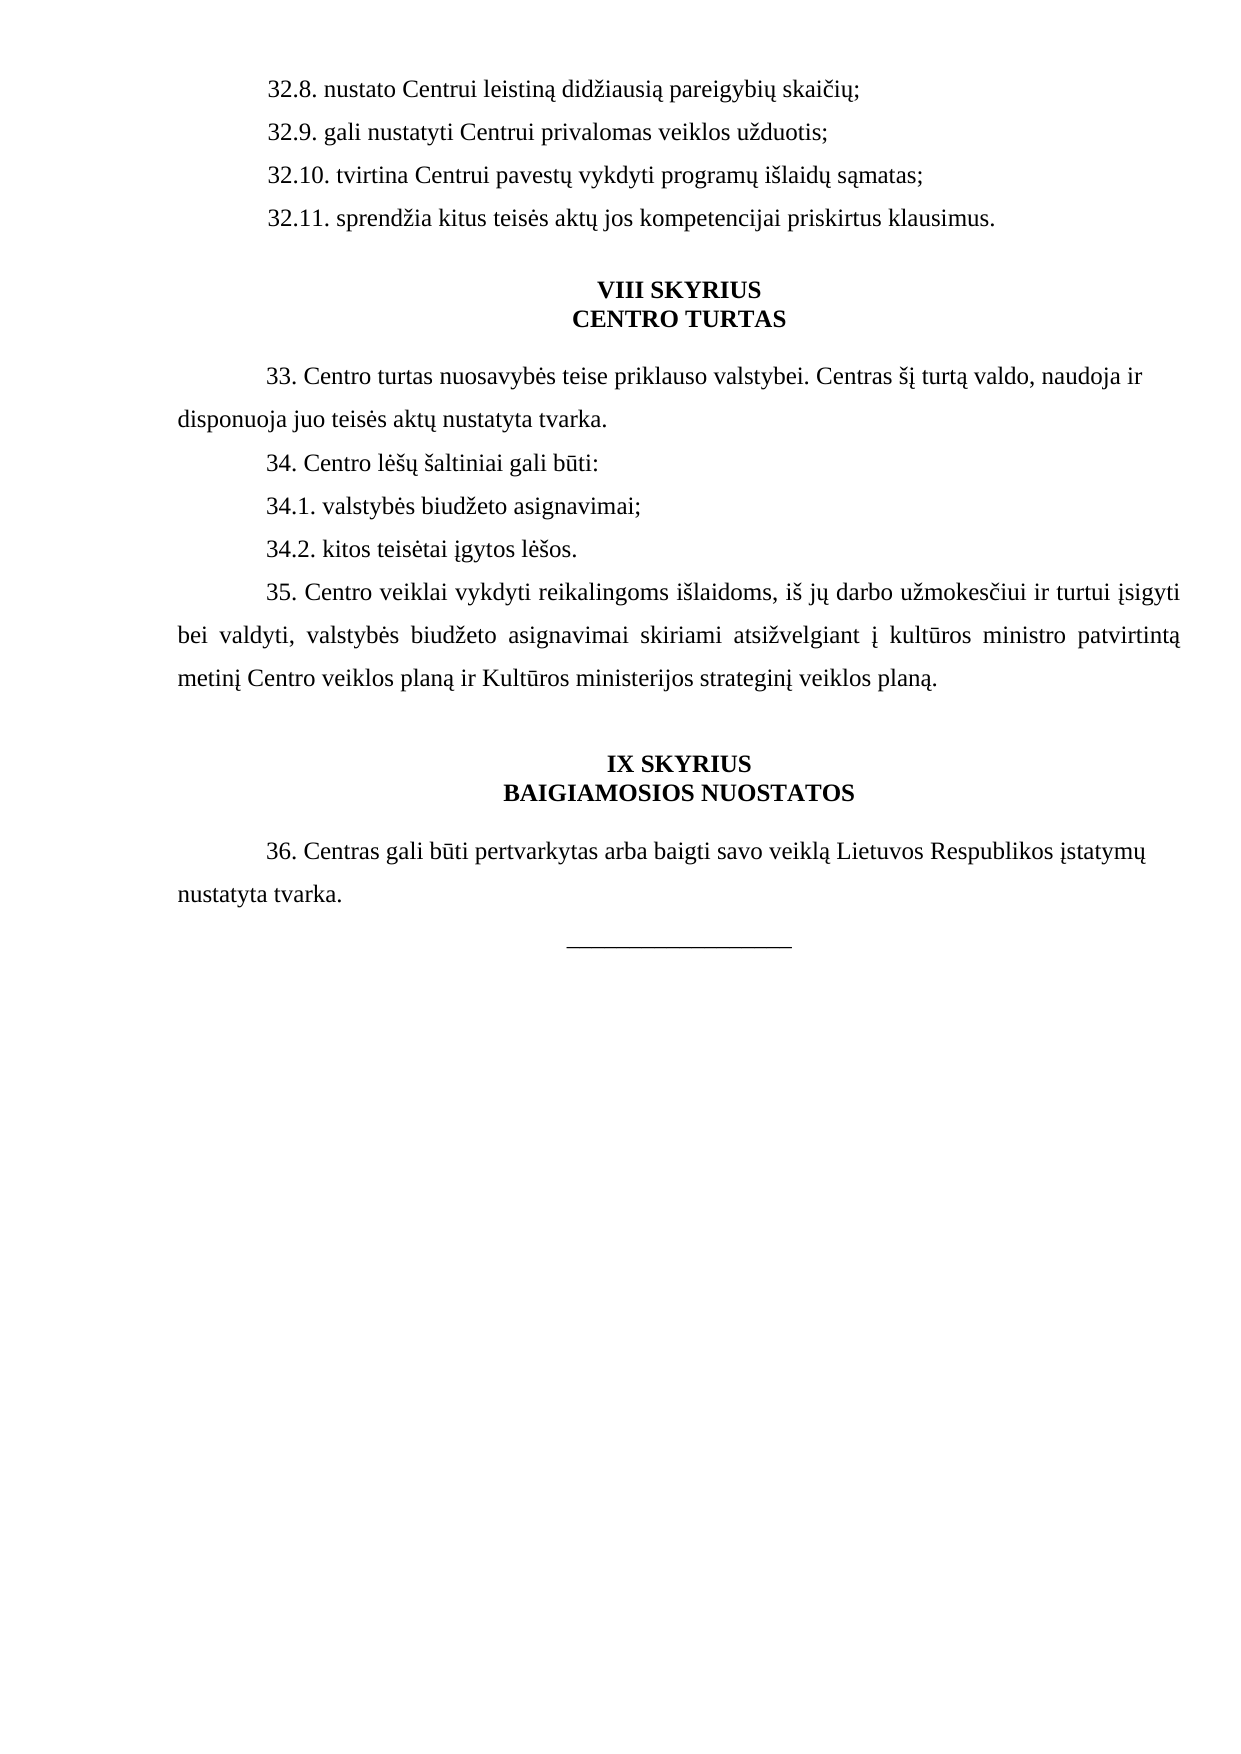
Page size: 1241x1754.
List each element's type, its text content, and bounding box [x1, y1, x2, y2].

text 34. Centro lėšų šaltiniai gali būti: [177, 448, 1181, 476]
text 34.1. valstybės biudžeto asignavimai; [266, 491, 1181, 519]
text IX SKYRIUS [177, 749, 1181, 778]
text CENTRO TURTAS [177, 304, 1181, 333]
text 34.2. kitos teisėtai įgytos lėšos. [266, 534, 1181, 563]
text 32.10. tvirtina Centrui pavestų vykdyti programų išlaidų sąmatas; [177, 160, 1181, 189]
text 32.8. nustato Centrui leistiną didžiausią pareigybių skaičių; [177, 74, 1181, 103]
text 32.11. sprendžia kitus teisės aktų jos kompetencijai priskirtus klausimus. [177, 203, 1181, 232]
text __________________ [177, 922, 1181, 951]
text VIII SKYRIUS [177, 275, 1181, 304]
text BAIGIAMOSIOS NUOSTATOS [177, 778, 1181, 807]
text 36. Centras gali būti pertvarkytas arba baigti savo veiklą Lietuvos Respublikos įstatymų nustatyta tvarka. [177, 836, 1181, 908]
text 33. Centro turtas nuosavybės teise priklauso valstybei. Centras šį turtą valdo, naudoja ir disponuoja juo teisės aktų nustatyta tvarka. [177, 361, 1181, 433]
text 35. Centro veiklai vykdyti reikalingoms išlaidoms, iš jų darbo užmokesčiui ir turtui įsigyti bei valdyti, valstybės biudžeto asignavimai skiriami atsižvelgiant į kultūros ministro patvirtintą metinį Centro veiklos planą ir Kultūros ministerijos strateginį veiklos planą. [177, 577, 1181, 692]
text 32.9. gali nustatyti Centrui privalomas veiklos užduotis; [177, 117, 1181, 146]
